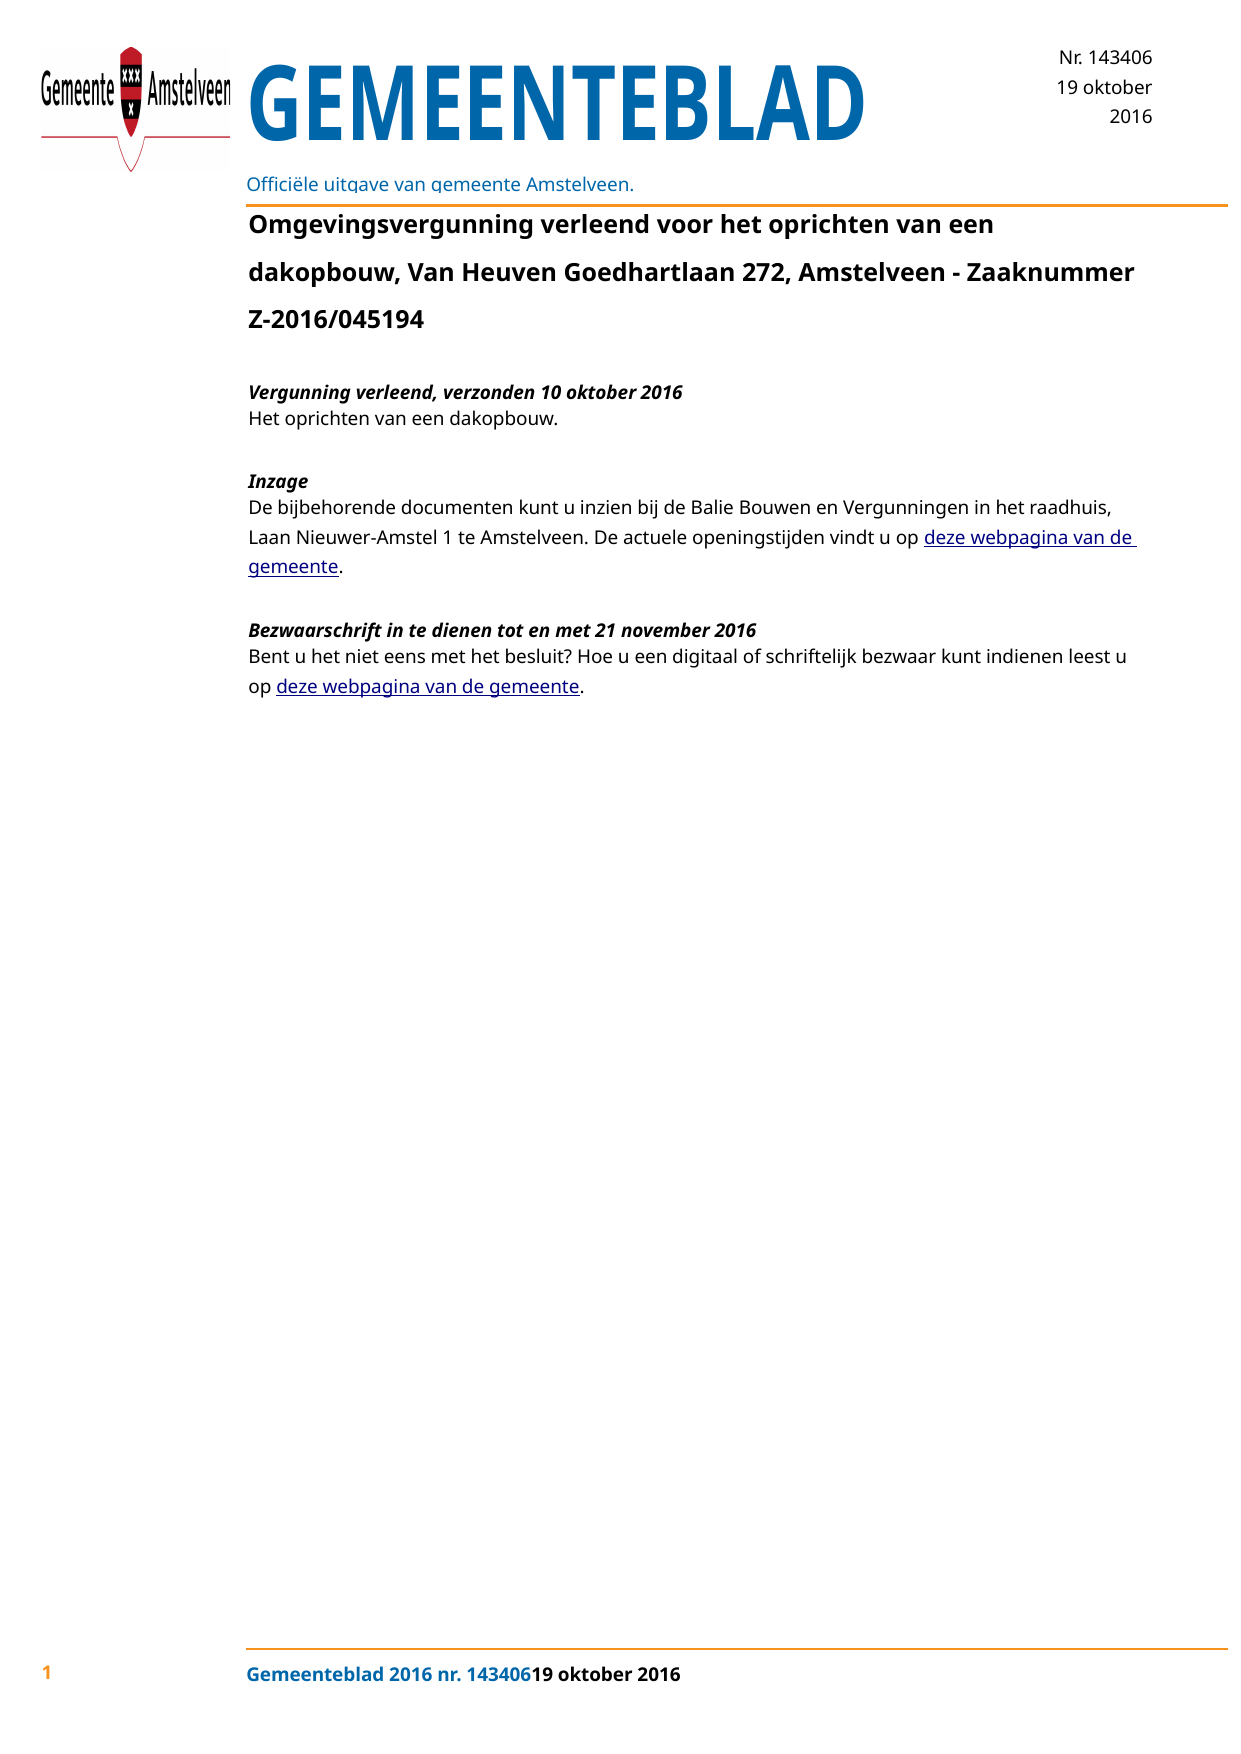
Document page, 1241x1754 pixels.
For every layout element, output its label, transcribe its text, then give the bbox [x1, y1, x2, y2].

text Bent u het niet eens met het besluit? Hoe u een digitaal of schriftelijk bezwaar kunt indienen leest u op deze webpagina van de gemeente. [248, 643, 1152, 699]
text Inzage [248, 469, 1152, 494]
text De bijbehorende documenten kunt u inzien bij de Balie Bouwen en Vergunningen in het raadhuis, Laan Nieuwer-Amstel 1 te Amstelveen. De actuele openingstijden vindt u op deze webpagina van de gemeente. [248, 494, 1152, 579]
text Vergunning verleend, verzonden 10 oktober 2016 [248, 379, 1152, 405]
text Omgevingsvergunning verleend voor het oprichten van een dakopbouw, Van Heuven Goedhartlaan 272, Amstelveen - Zaaknummer Z-2016/045194 [248, 207, 1152, 336]
picture [41, 47, 231, 172]
text Bezwaarschrift in te dienen tot en met 21 november 2016 [248, 618, 1152, 643]
text Het oprichten van een dakopbouw. [248, 405, 1152, 431]
